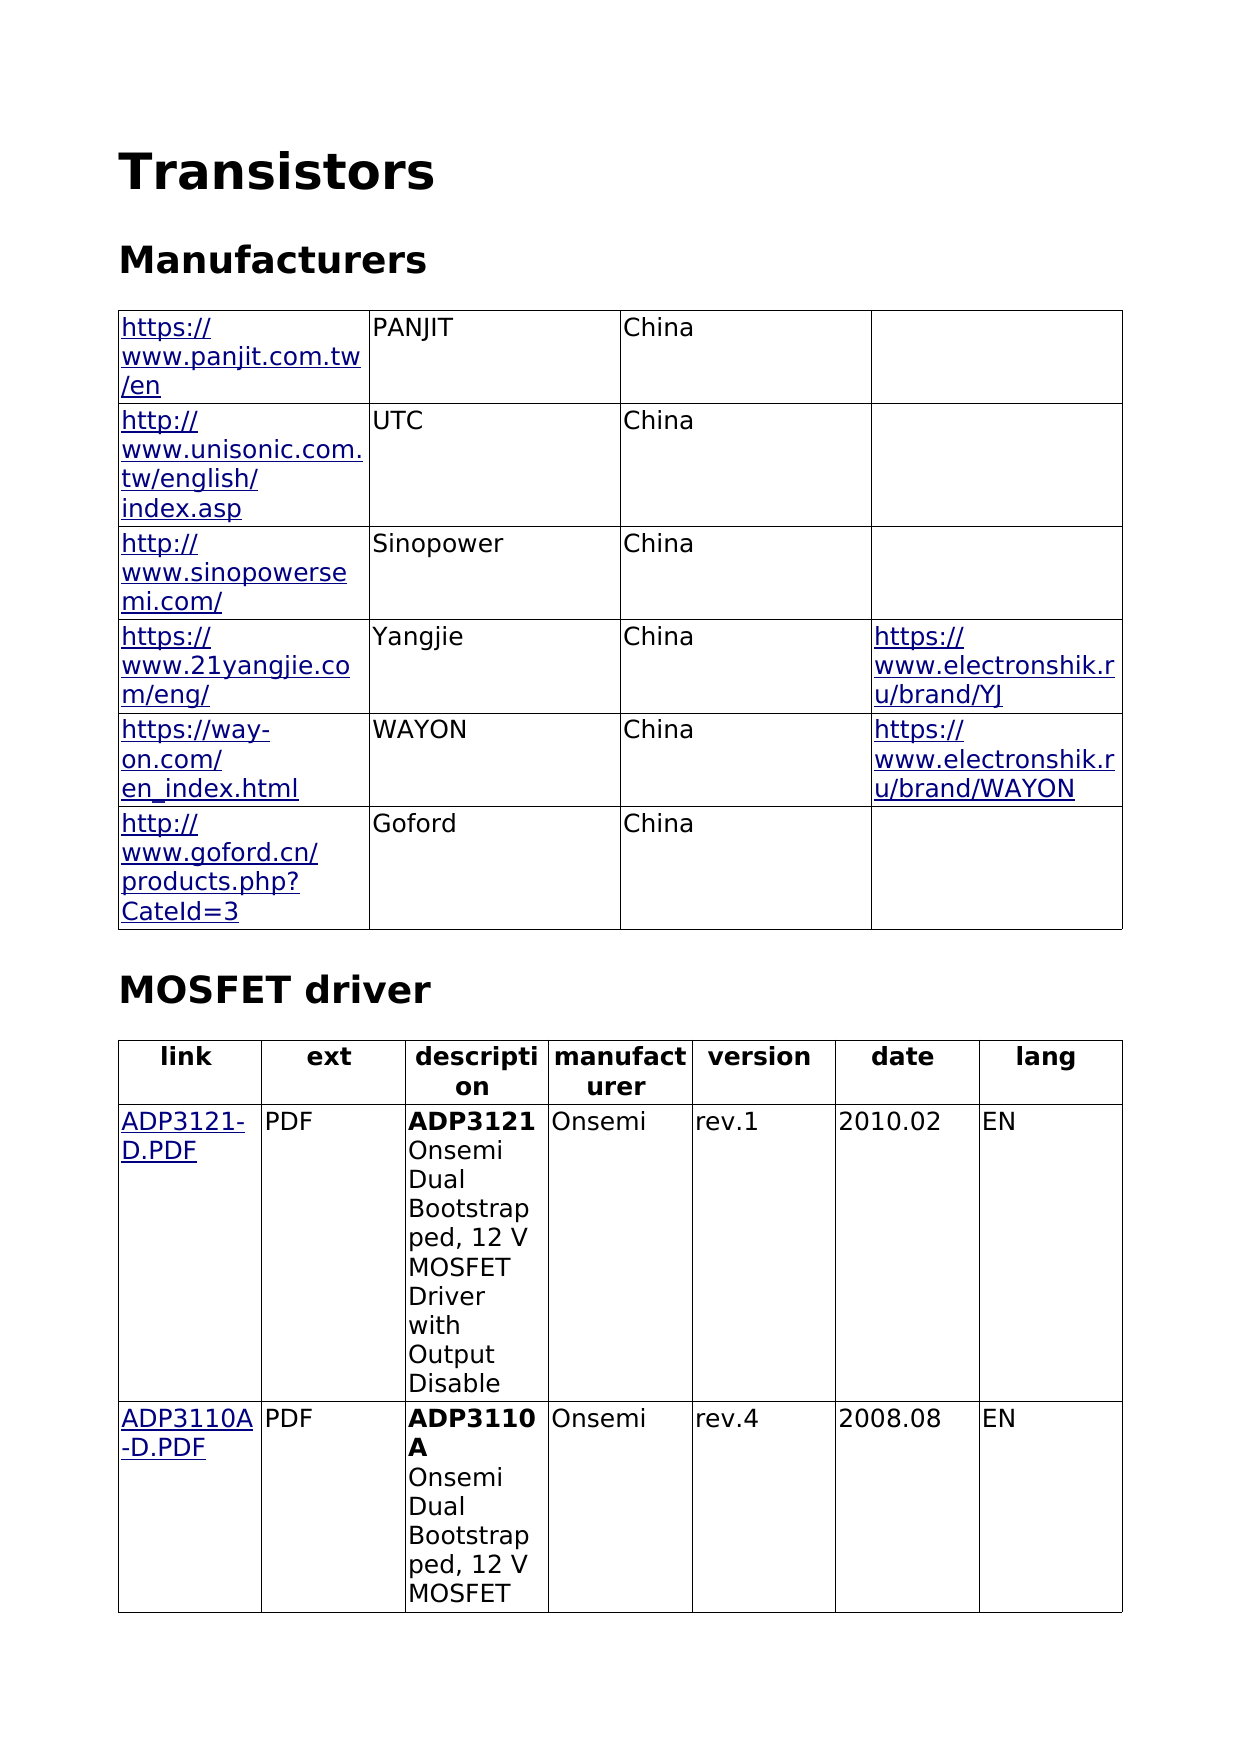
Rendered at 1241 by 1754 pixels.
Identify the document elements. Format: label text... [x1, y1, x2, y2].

table_cell China [621, 807, 871, 929]
table_cell Onsemi [549, 1402, 692, 1612]
table_header ext [262, 1041, 405, 1104]
table_cell Goford [370, 807, 620, 929]
table_header description [406, 1041, 548, 1104]
table_cell EN [980, 1402, 1122, 1612]
table_cell [872, 807, 1122, 929]
table_cell 2010.02 [836, 1105, 979, 1401]
table_cell 2008.08 [836, 1402, 979, 1612]
table_cell ADP3121 Onsemi Dual Bootstrapped, 12 V MOSFET Driver with Output Disable [406, 1105, 548, 1401]
table_cell ADP3121-D.PDF [119, 1105, 261, 1401]
table_cell [872, 404, 1122, 526]
subtitle Manufacturers [118, 239, 1122, 282]
table_header manufacturer [549, 1041, 692, 1104]
table_cell rev.4 [693, 1402, 835, 1612]
table_cell https://www.electronshik.ru/brand/YJ [872, 620, 1122, 713]
table_header lang [980, 1041, 1122, 1104]
table_header China [621, 311, 871, 403]
table_header date [836, 1041, 979, 1104]
table_cell EN [980, 1105, 1122, 1401]
table_cell Onsemi [549, 1105, 692, 1401]
table_cell https://www.21yangjie.com/eng/ [119, 620, 369, 713]
table_cell ADP3110A-D.PDF [119, 1402, 261, 1612]
table_cell https://www.electronshik.ru/brand/WAYON [872, 714, 1122, 806]
table_cell PDF [262, 1105, 405, 1401]
table_header [872, 311, 1122, 403]
table_header version [693, 1041, 835, 1104]
table_cell [872, 527, 1122, 619]
subtitle Transistors [118, 143, 1122, 201]
table_cell Sinopower [370, 527, 620, 619]
table_cell China [621, 404, 871, 526]
table_cell China [621, 620, 871, 713]
table_cell China [621, 527, 871, 619]
table_cell http://www.unisonic.com.tw/english/index.asp [119, 404, 369, 526]
table_cell https://way-on.com/en_index.html [119, 714, 369, 806]
table_header PANJIT [370, 311, 620, 403]
table_cell ADP3110A Onsemi Dual Bootstrapped, 12 V MOSFET [406, 1402, 548, 1612]
table_cell WAYON [370, 714, 620, 806]
table_cell China [621, 714, 871, 806]
table_cell http://www.goford.cn/products.php?CateId=3 [119, 807, 369, 929]
table_cell rev.1 [693, 1105, 835, 1401]
table_cell http://www.sinopowersemi.com/ [119, 527, 369, 619]
table_cell Yangjie [370, 620, 620, 713]
table_header link [119, 1041, 261, 1104]
subtitle MOSFET driver [118, 969, 1122, 1012]
table_cell PDF [262, 1402, 405, 1612]
table_cell UTC [370, 404, 620, 526]
table_header https://www.panjit.com.tw/en [119, 311, 369, 403]
